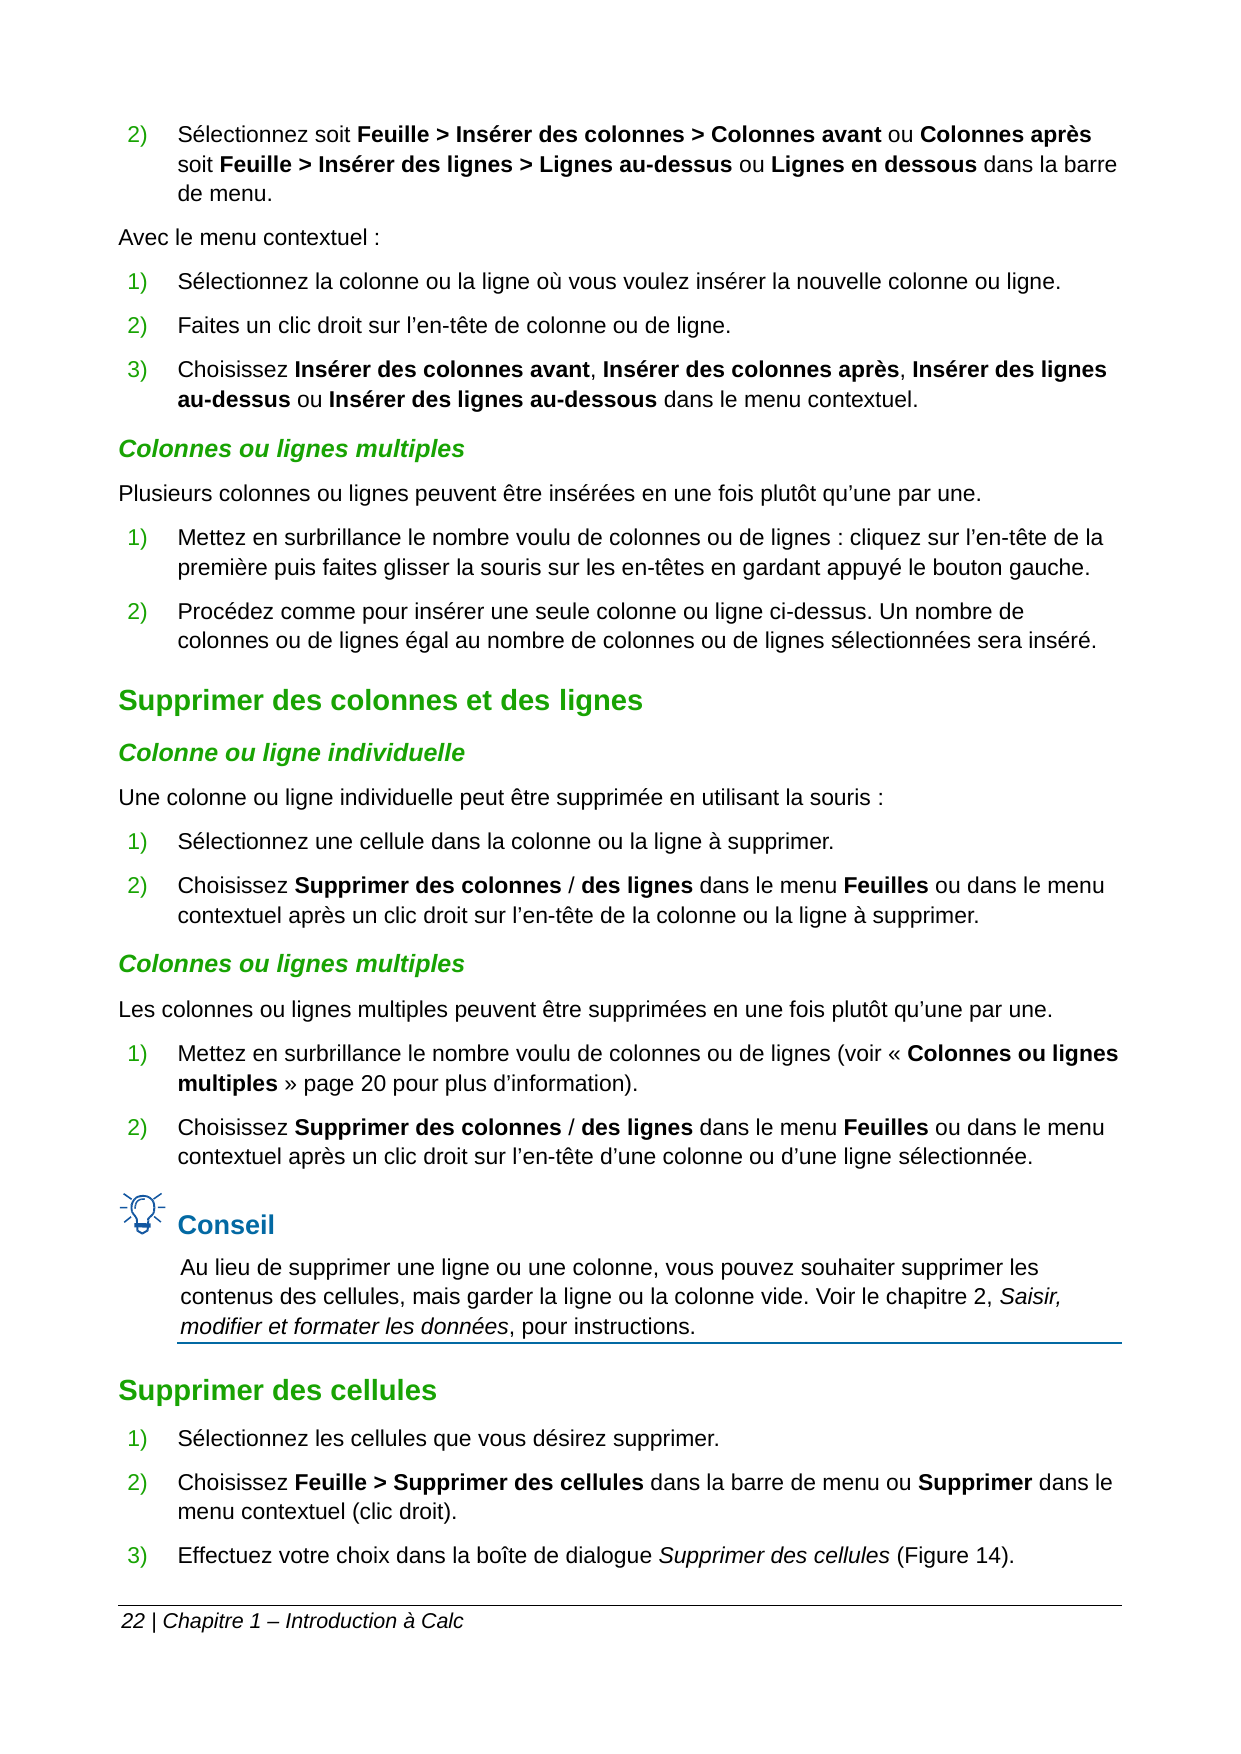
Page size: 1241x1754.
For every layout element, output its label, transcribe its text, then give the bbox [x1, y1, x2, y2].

list Choisissez Supprimer des colonnes / des lignes dans le menu Feuilles ou dans le menu contextuel après un clic droit sur l’en-tête d’une colonne ou d’une ligne sélectionnée. [148, 1111, 1122, 1169]
list Mettez en surbrillance le nombre voulu de colonnes ou de lignes (voir « Colonnes ou lignes multiples » page 20 pour plus d’information). [148, 1037, 1122, 1096]
text Plusieurs colonnes ou lignes peuvent être insérées en une fois plutôt qu’une par une. [118, 477, 1122, 507]
list Sélectionnez une cellule dans la colonne ou la ligne à supprimer. [148, 825, 1122, 855]
subtitle Supprimer des colonnes et des lignes [118, 683, 1122, 716]
list Sélectionnez les cellules que vous désirez supprimer. [148, 1421, 1122, 1451]
subtitle Colonne ou ligne individuelle [118, 737, 1122, 766]
text Une colonne ou ligne individuelle peut être supprimée en utilisant la souris : [118, 781, 1122, 811]
subtitle Supprimer des cellules [118, 1373, 1122, 1407]
list Conseil [118, 1192, 1122, 1240]
list Sélectionnez la colonne ou la ligne où vous voulez insérer la nouvelle colonne ou ligne. [148, 265, 1122, 295]
list Choisissez Insérer des colonnes avant, Insérer des colonnes après, Insérer des lignes au-dessus ou Insérer des lignes au-dessous dans le menu contextuel. [148, 353, 1122, 412]
list Faites un clic droit sur l’en-tête de colonne ou de ligne. [148, 309, 1122, 339]
text Au lieu de supprimer une ligne ou une colonne, vous pouvez souhaiter supprimer les contenus des cellules, mais garder la ligne ou la colonne vide. Voir le chapitre 2, Saisir, modifier et formater les données, pour instructions. [177, 1248, 1122, 1342]
list Mettez en surbrillance le nombre voulu de colonnes ou de lignes : cliquez sur l’en-tête de la première puis faites glisser la souris sur les en-têtes en gardant appuyé le bouton gauche. [148, 521, 1122, 580]
subtitle Colonnes ou lignes multiples [118, 433, 1122, 462]
list Procédez comme pour insérer une seule colonne ou ligne ci-dessus. Un nombre de colonnes ou de lignes égal au nombre de colonnes ou de lignes sélectionnées sera inséré. [148, 595, 1122, 654]
text Avec le menu contextuel : [118, 221, 1122, 251]
list Effectuez votre choix dans la boîte de dialogue Supprimer des cellules (Figure 14). [148, 1539, 1122, 1568]
text Les colonnes ou lignes multiples peuvent être supprimées en une fois plutôt qu’une par une. [118, 993, 1122, 1022]
list Sélectionnez soit Feuille > Insérer des colonnes > Colonnes avant ou Colonnes après soit Feuille > Insérer des lignes > Lignes au-dessus ou Lignes en dessous dans la barre de menu. [148, 118, 1122, 207]
subtitle Colonnes ou lignes multiples [118, 949, 1122, 978]
list Choisissez Supprimer des colonnes / des lignes dans le menu Feuilles ou dans le menu contextuel après un clic droit sur l’en-tête de la colonne ou la ligne à supprimer. [148, 869, 1122, 928]
list Choisissez Feuille > Supprimer des cellules dans la barre de menu ou Supprimer dans le menu contextuel (clic droit). [148, 1466, 1122, 1524]
